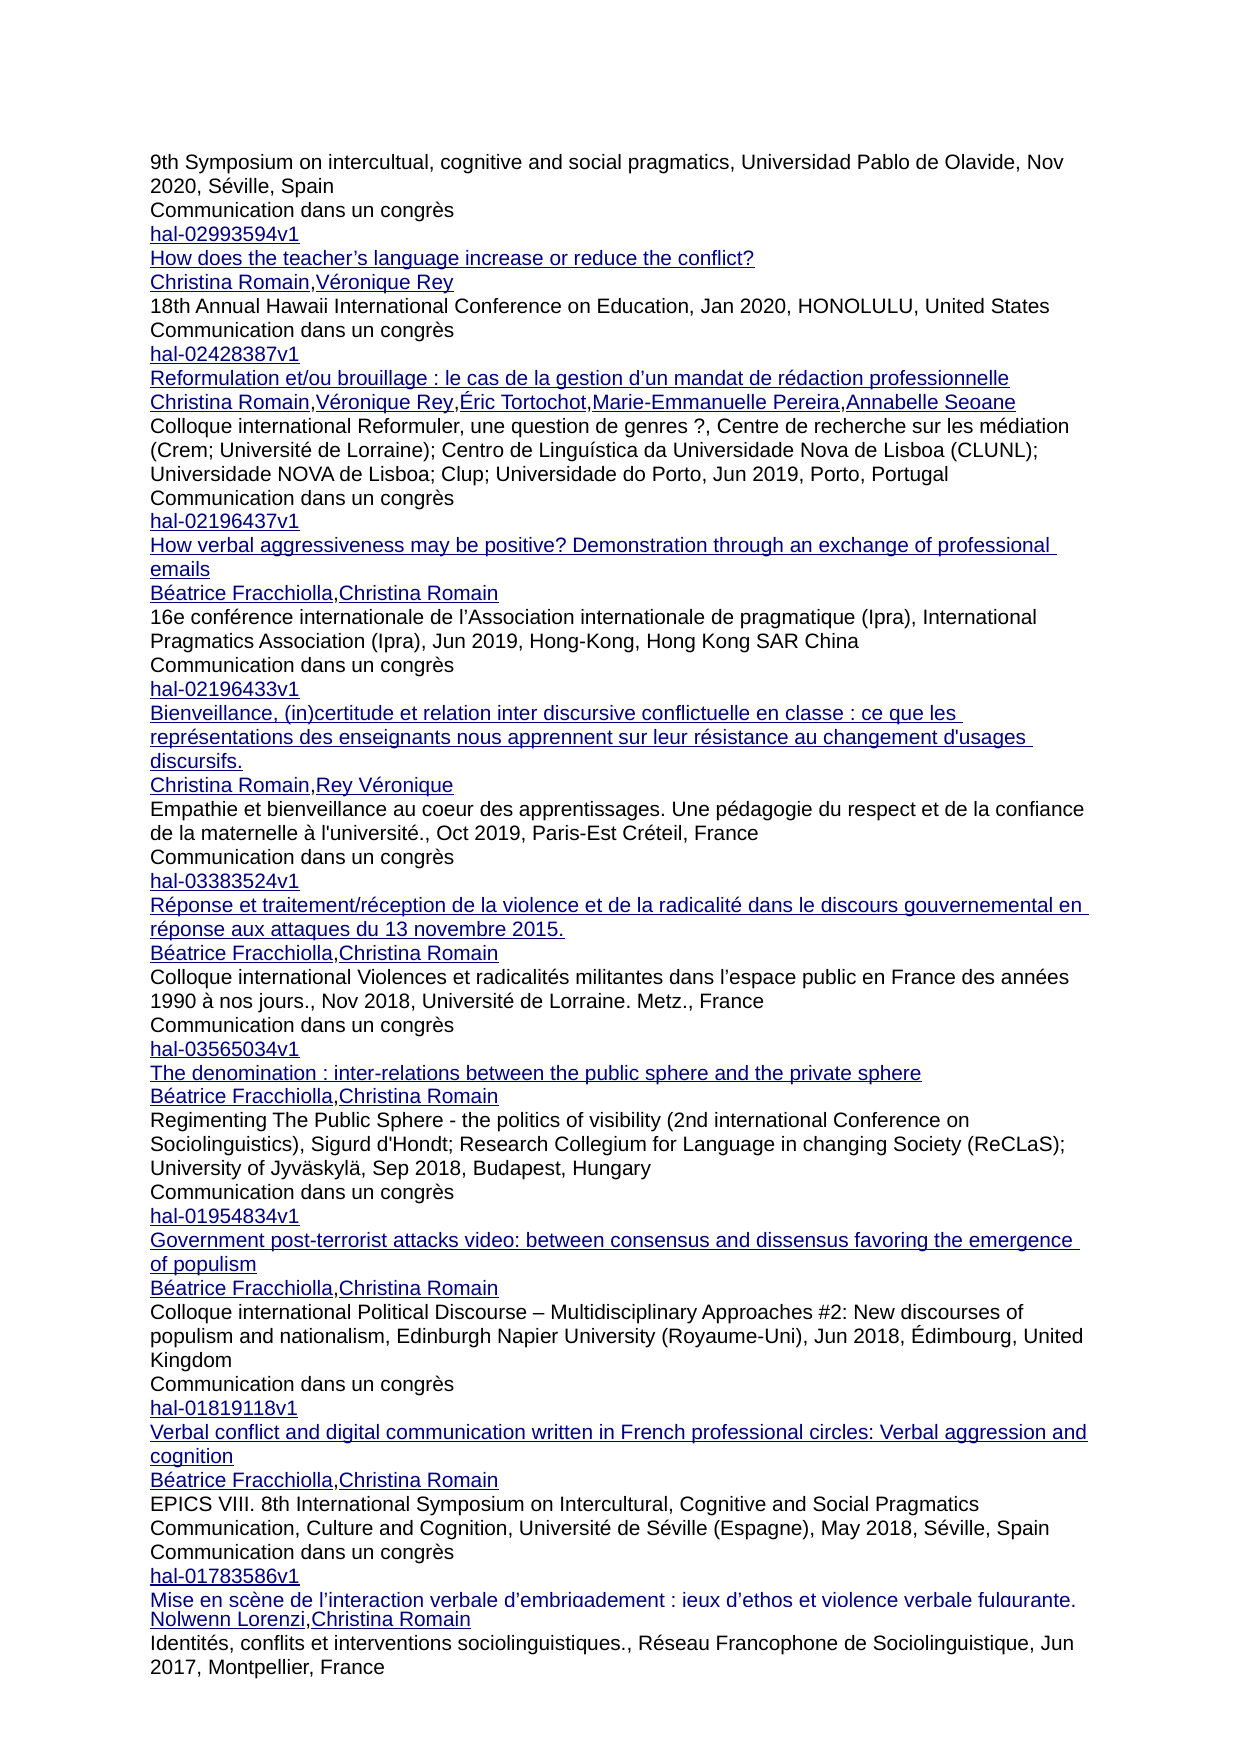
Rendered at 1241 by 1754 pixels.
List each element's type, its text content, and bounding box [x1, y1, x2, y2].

table_cell 9th Symposium on intercultual, cognitive and social pragmatics, Universidad Pablo de Olavide, Nov 2020, Séville, Spain Communication dans un congrès hal-02993594v1 [150, 150, 1090, 246]
table_cell Bienveillance, (in)certitude et relation inter discursive conflictuelle en classe : ce que les représentations des enseignants nous apprennent sur leur résistance au changement d'usages discursifs. Christina Romain,Rey Véronique Empathie et bienveillance au coeur des apprentissages. Une pédagogie du respect et de la confiance de la maternelle à l'université., Oct 2019, Paris-Est Créteil, France Communication dans un congrès hal-03383524v1 [150, 701, 1090, 893]
table_cell How does the teacher’s language increase or reduce the conflict? Christina Romain,Véronique Rey 18th Annual Hawaii International Conference on Education, Jan 2020, HONOLULU, United States Communication dans un congrès hal-02428387v1 [150, 246, 1090, 366]
table_cell How verbal aggressiveness may be positive? Demonstration through an exchange of professional emails Béatrice Fracchiolla,Christina Romain 16e conférence internationale de l’Association internationale de pragmatique (Ipra), International Pragmatics Association (Ipra), Jun 2019, Hong-Kong, Hong Kong SAR China Communication dans un congrès hal-02196433v1 [150, 533, 1090, 701]
table_cell Reformulation et/ou brouillage : le cas de la gestion d’un mandat de rédaction professionnelle Christina Romain,Véronique Rey,Éric Tortochot,Marie-Emmanuelle Pereira,Annabelle Seoane Colloque international Reformuler, une question de genres ?, Centre de recherche sur les médiation (Crem; Université de Lorraine); Centro de Linguística da Universidade Nova de Lisboa (CLUNL); Universidade NOVA de Lisboa; Clup; Universidade do Porto, Jun 2019, Porto, Portugal Communication dans un congrès hal-02196437v1 [150, 366, 1090, 533]
table_cell Verbal conflict and digital communication written in French professional circles: Verbal aggression and cognition Béatrice Fracchiolla,Christina Romain EPICS VIII. 8th International Symposium on Intercultural, Cognitive and Social Pragmatics Communication, Culture and Cognition, Université de Séville (Espagne), May 2018, Séville, Spain Communication dans un congrès hal-01783586v1 [150, 1420, 1090, 1587]
table_cell Réponse et traitement/réception de la violence et de la radicalité dans le discours gouvernemental en réponse aux attaques du 13 novembre 2015. Béatrice Fracchiolla,Christina Romain Colloque international Violences et radicalités militantes dans l’espace public en France des années 1990 à nos jours., Nov 2018, Université de Lorraine. Metz., France Communication dans un congrès hal-03565034v1 [150, 893, 1090, 1060]
table_cell Government post-terrorist attacks video: between consensus and dissensus favoring the emergence of populism Béatrice Fracchiolla,Christina Romain Colloque international Political Discourse – Multidisciplinary Approaches #2: New discourses of populism and nationalism, Edinburgh Napier University (Royaume-Uni), Jun 2018, Édimbourg, United Kingdom Communication dans un congrès hal-01819118v1 [150, 1228, 1090, 1420]
table_cell Mise en scène de l’interaction verbale d’embrigadement : jeux d’ethos et violence verbale fulgurante. Nolwenn Lorenzi,Christina Romain Identités, conflits et interventions sociolinguistiques., Réseau Francophone de Sociolinguistique, Jun 2017, Montpellier, France [150, 1588, 1090, 1679]
table_cell The denomination : inter-relations between the public sphere and the private sphere Béatrice Fracchiolla,Christina Romain Regimenting The Public Sphere - the politics of visibility (2nd international Conference on Sociolinguistics), Sigurd d'Hondt; Research Collegium for Language in changing Society (ReCLaS); University of Jyväskylä, Sep 2018, Budapest, Hungary Communication dans un congrès hal-01954834v1 [150, 1060, 1090, 1228]
